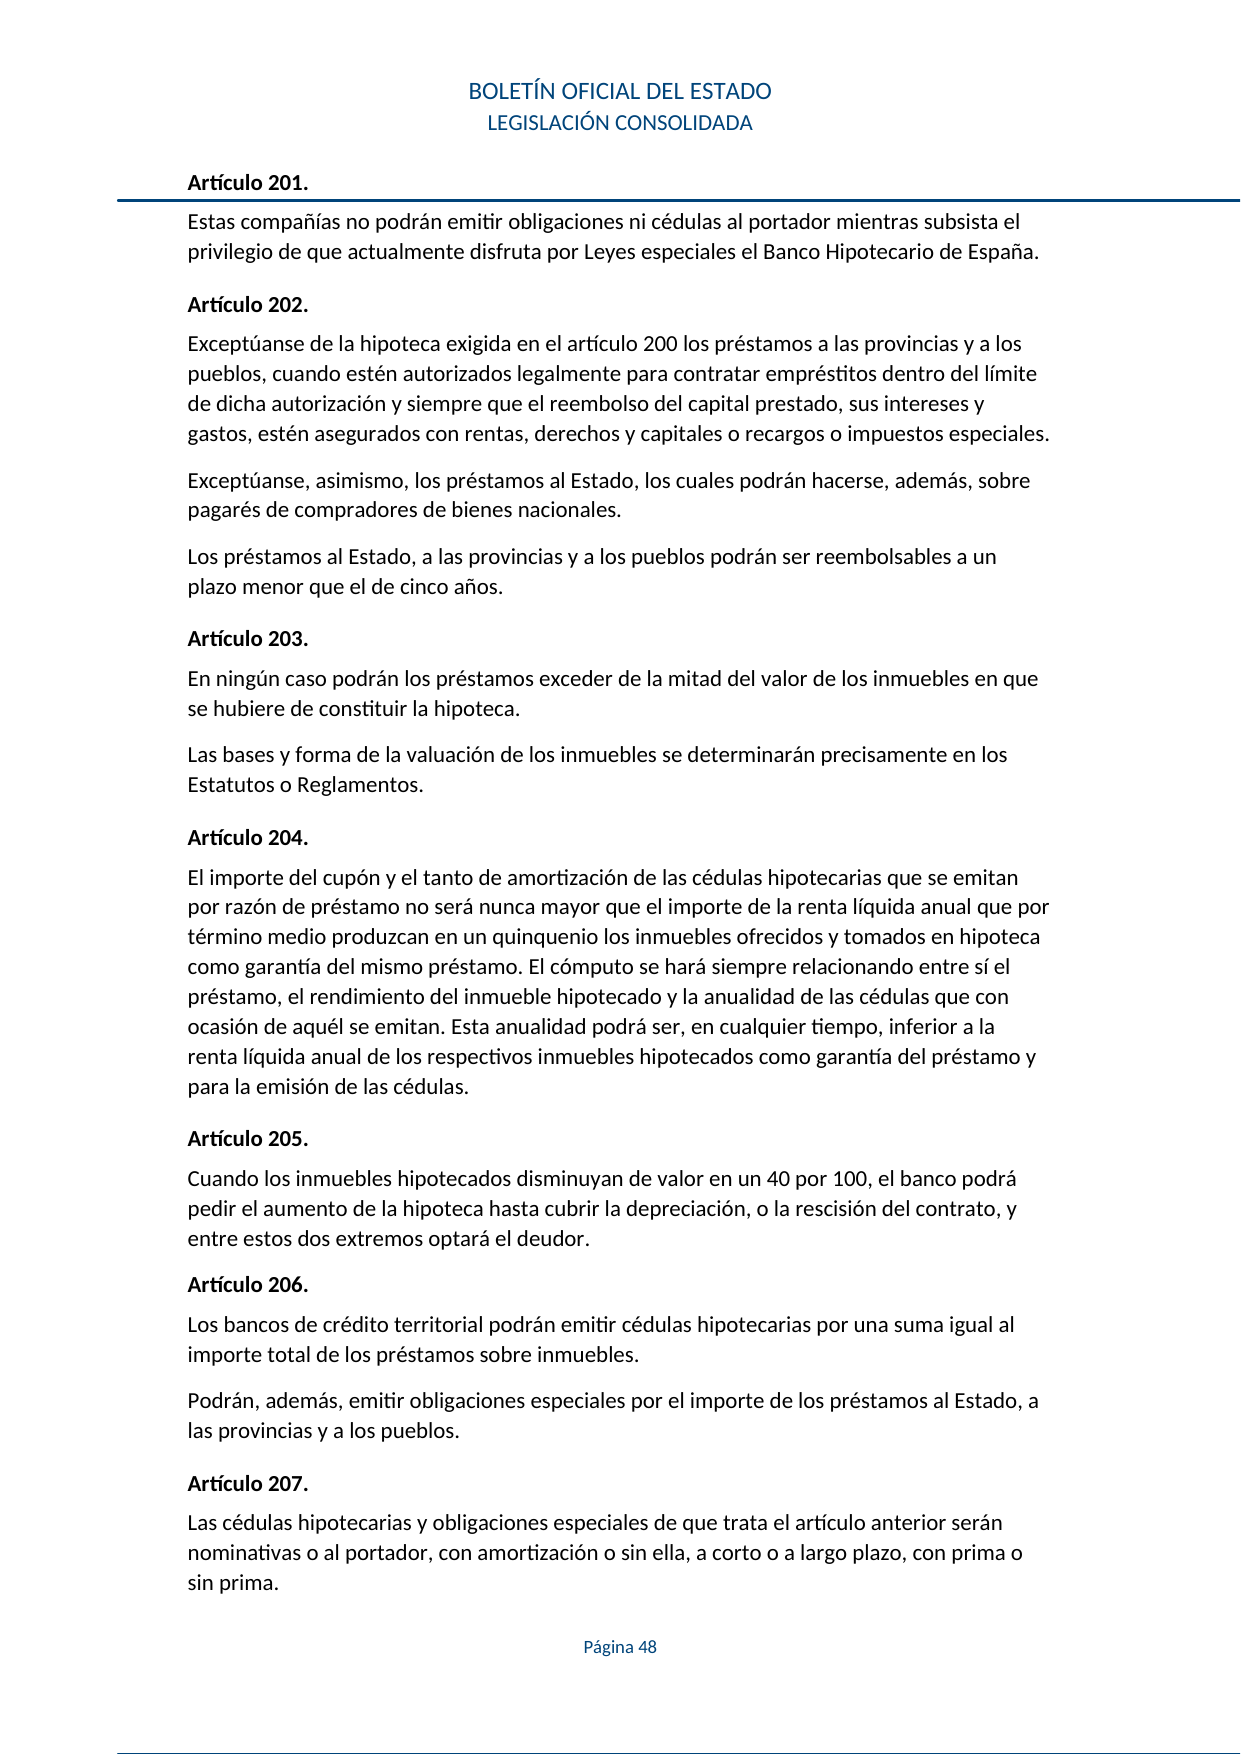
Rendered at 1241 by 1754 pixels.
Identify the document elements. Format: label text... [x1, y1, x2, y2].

text Cuando los inmuebles hipotecados disminuyan de valor en un 40 por 100, el banco podrá pedir el aumento de la hipoteca hasta cubrir la depreciación, o la rescisión del contrato, y entre estos dos extremos optará el deudor. [187, 1164, 1051, 1252]
text Los bancos de crédito territorial podrán emitir cédulas hipotecarias por una suma igual al importe total de los préstamos sobre inmuebles. [187, 1310, 1051, 1368]
text Las cédulas hipotecarias y obligaciones especiales de que trata el artículo anterior serán nominativas o al portador, con amortización o sin ella, a corto o a largo plazo, con prima o sin prima. [187, 1508, 1051, 1596]
text Artículo 201. [187, 168, 1051, 196]
text Artículo 204. [187, 823, 1051, 851]
text Artículo 205. [187, 1124, 1051, 1152]
text Podrán, además, emitir obligaciones especiales por el importe de los préstamos al Estado, a las provincias y a los pueblos. [187, 1386, 1051, 1444]
text Las bases y forma de la valuación de los inmuebles se determinarán precisamente en los Estatutos o Reglamentos. [187, 741, 1051, 798]
text Los préstamos al Estado, a las provincias y a los pueblos podrán ser reembolsables a un plazo menor que el de cinco años. [187, 542, 1051, 600]
text Exceptúanse, asimismo, los préstamos al Estado, los cuales podrán hacerse, además, sobre pagarés de compradores de bienes nacionales. [187, 466, 1051, 524]
text Artículo 203. [187, 624, 1051, 653]
text Artículo 207. [187, 1469, 1051, 1497]
text Artículo 202. [187, 290, 1051, 318]
text Estas compañías no podrán emitir obligaciones ni cédulas al portador mientras subsista el privilegio de que actualmente disfruta por Leyes especiales el Banco Hipotecario de España. [187, 207, 1051, 265]
text El importe del cupón y el tanto de amortización de las cédulas hipotecarias que se emitan por razón de préstamo no será nunca mayor que el importe de la renta líquida anual que por término medio produzcan en un quinquenio los inmuebles ofrecidos y tomados en hipoteca como garantía del mismo préstamo. El cómputo se hará siempre relacionando entre sí el préstamo, el rendimiento del inmueble hipotecado y la anualidad de las cédulas que con ocasión de aquél se emitan. Esta anualidad podrá ser, en cualquier tiempo, inferior a la renta líquida anual de los respectivos inmuebles hipotecados como garantía del préstamo y para la emisión de las cédulas. [187, 863, 1051, 1100]
text Artículo 206. [187, 1270, 1051, 1298]
text En ningún caso podrán los préstamos exceder de la mitad del valor de los inmuebles en que se hubiere de constituir la hipoteca. [187, 664, 1051, 722]
text Exceptúanse de la hipoteca exigida en el artículo 200 los préstamos a las provincias y a los pueblos, cuando estén autorizados legalmente para contratar empréstitos dentro del límite de dicha autorización y siempre que el reembolso del capital prestado, sus intereses y gastos, estén asegurados con rentas, derechos y capitales o recargos o impuestos especiales. [187, 329, 1051, 447]
